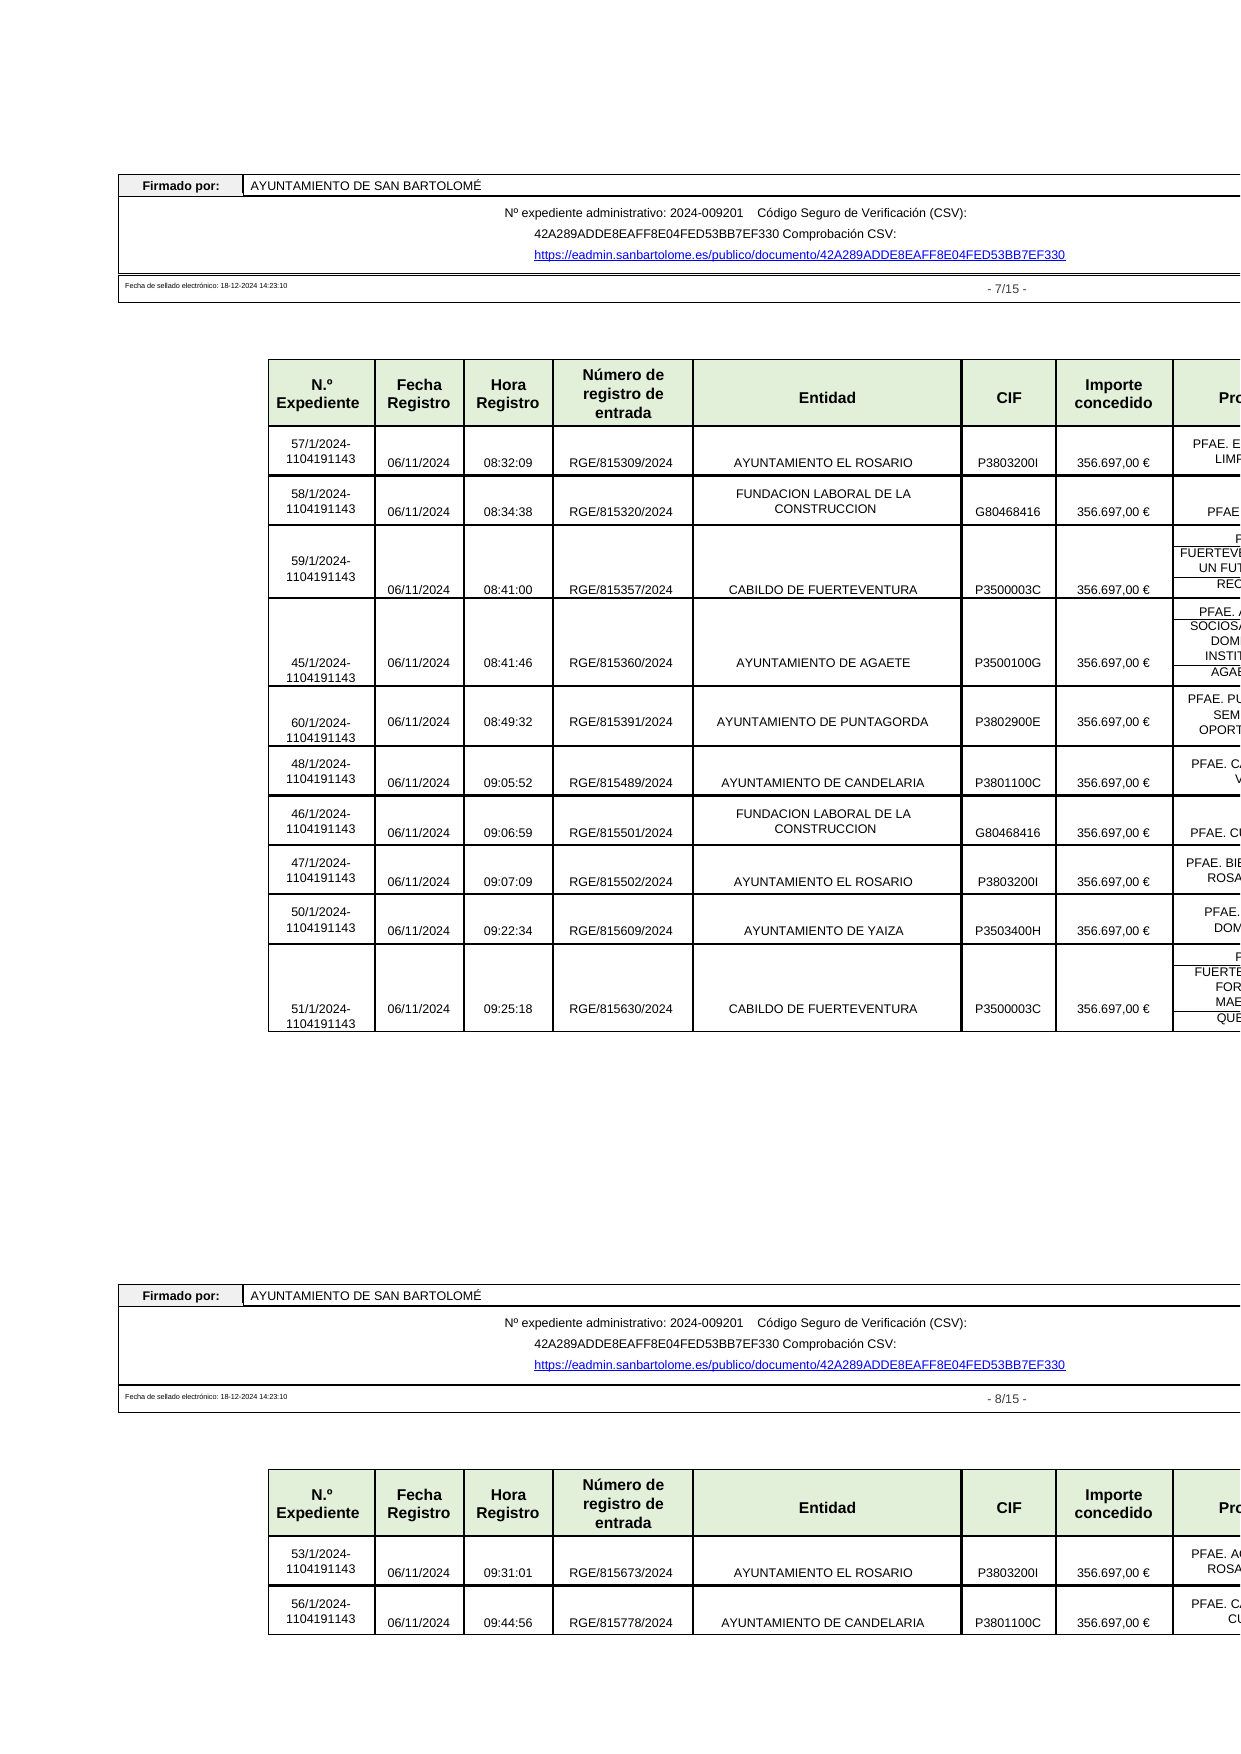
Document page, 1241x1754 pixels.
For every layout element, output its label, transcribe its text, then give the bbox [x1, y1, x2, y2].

table_cell FUNDACION LABORAL DE LA CONSTRUCCION [694, 477, 960, 524]
table_cell PFAE. AYUDA A DOMICILIO II [1174, 895, 1240, 943]
table_cell FUERTEVENTURA POR UN FUTURO CON [1174, 547, 1240, 577]
table_cell PFAE. BIENESTAR EL ROSARIO 2025 [1174, 846, 1240, 893]
table_cell 356.697,00 € [1057, 1587, 1172, 1634]
table_header Firmado por: [119, 175, 242, 193]
table_cell 53/1/2024- 1104191143 [269, 1537, 374, 1584]
table_cell PFAE. PUNTAGORDA, SEMBRANDO OPORTUNIDADES [1174, 687, 1240, 745]
table_header Fecha Registro [376, 1470, 463, 1535]
table_cell RGE/815360/2024 [554, 599, 692, 685]
table_cell FUERTEVENTURA, FORMANDO MAESTROS [1174, 966, 1240, 1011]
table_cell P3801100C [963, 747, 1055, 794]
table_cell RGE/815501/2024 [554, 797, 692, 844]
table_cell 06/11/2024 [376, 1587, 463, 1634]
table_cell 46/1/2024- 1104191143 [269, 797, 374, 844]
table_header Número de registro de entrada [554, 360, 692, 425]
table_cell 08:34:38 [465, 477, 552, 524]
table_header Firmado por: [119, 1285, 242, 1303]
table_header Entidad [694, 360, 960, 425]
table_cell 356.697,00 € [1057, 1537, 1172, 1584]
table_cell PFAE. ATENCIÓN [1174, 599, 1240, 619]
table_cell RGE/815609/2024 [554, 895, 692, 943]
table_cell RGE/815673/2024 [554, 1537, 692, 1584]
table_cell 08:41:46 [465, 599, 552, 685]
table_cell P3803200I [963, 846, 1055, 893]
table_cell G80468416 [963, 477, 1055, 524]
table_cell AYUNTAMIENTO DE CANDELARIA [694, 747, 960, 794]
table_cell 09:22:34 [465, 895, 552, 943]
table_cell 48/1/2024- 1104191143 [269, 747, 374, 794]
table_cell AYUNTAMIENTO DE PUNTAGORDA [694, 687, 960, 745]
table_cell P3803200I [963, 1537, 1055, 1584]
table_cell 58/1/2024- 1104191143 [269, 477, 374, 524]
table_header Número de registro de entrada [554, 1470, 692, 1535]
table_header Importe concedido [1057, 1470, 1172, 1535]
table_cell 08:49:32 [465, 687, 552, 745]
table_header N.º Expediente [269, 360, 374, 425]
table_cell 06/11/2024 [376, 1537, 463, 1584]
table_header Hora Registro [465, 360, 552, 425]
table_header CIF [963, 360, 1055, 425]
table_cell FUNDACION LABORAL DE LA CONSTRUCCION [694, 797, 960, 844]
table_cell 09:07:09 [465, 846, 552, 893]
table_cell P3803200I [963, 427, 1055, 474]
table_cell PFAE. CANDELARIA VISTE [1174, 747, 1240, 794]
table_cell RGE/815391/2024 [554, 687, 692, 745]
table_cell 356.697,00 € [1057, 599, 1172, 685]
table_header Entidad [694, 1470, 960, 1535]
table_cell 06/11/2024 [376, 427, 463, 474]
table_cell 08:32:09 [465, 427, 552, 474]
table_cell RGE/815630/2024 [554, 945, 692, 1031]
table_cell 356.697,00 € [1057, 427, 1172, 474]
table_cell CABILDO DE FUERTEVENTURA [694, 526, 960, 597]
table_cell 57/1/2024- 1104191143 [269, 427, 374, 474]
table_cell P3503400H [963, 895, 1055, 943]
table_cell RGE/815357/2024 [554, 526, 692, 597]
table_cell 51/1/2024- 1104191143 [269, 945, 374, 1031]
table_header Proyecto [1174, 360, 1240, 425]
table_cell AGAETE 2024 [1174, 666, 1240, 685]
table_cell PFAE VIOLETA [1174, 477, 1240, 524]
table_cell PFAE. ACTIVATE EL ROSARIO 2025 [1174, 1537, 1240, 1584]
table_cell P3500100G [963, 599, 1055, 685]
table_cell 06/11/2024 [376, 599, 463, 685]
table_cell PFAE. CANDELARIA CUIDA 4 [1174, 1587, 1240, 1634]
table_cell 06/11/2024 [376, 945, 463, 1031]
table_cell Fecha de sellado electrónico: 18-12-2024 14:23:10 - 7/15 - Fecha de emisión de esta copia: 18-12-2024 14:23:11 [119, 276, 1240, 302]
table_cell P3801100C [963, 1587, 1055, 1634]
table_header CIF [963, 1470, 1055, 1535]
table_cell P3500003C [963, 526, 1055, 597]
table_cell 356.697,00 € [1057, 747, 1172, 794]
table_cell PFAE. CUALIFÍCATE [1174, 797, 1240, 844]
table_cell AYUNTAMIENTO EL ROSARIO [694, 427, 960, 474]
table_cell 356.697,00 € [1057, 526, 1172, 597]
table_cell 45/1/2024- 1104191143 [269, 599, 374, 685]
table_cell AYUNTAMIENTO DE AGAETE [694, 599, 960, 685]
table_header AYUNTAMIENTO DE SAN BARTOLOMÉ [244, 175, 1240, 195]
table_header Proyecto [1174, 1470, 1240, 1535]
table_cell 356.697,00 € [1057, 895, 1172, 943]
table_cell Nº expediente administrativo: 2024-009201 Código Seguro de Verificación (CSV): 42A289ADDE8EAFF8E04FED53BB7EF330 Comprobación CSV: https://eadmin.sanbartolome.es/publico/documento/42A289ADDE8EAFF8E04FED53BB7EF330 [119, 197, 1240, 273]
table_header N.º Expediente [269, 1470, 374, 1535]
table_cell 08:41:00 [465, 526, 552, 597]
table_cell RGE/815489/2024 [554, 747, 692, 794]
table_cell RECURSOS [1174, 578, 1240, 597]
table_cell G80468416 [963, 797, 1055, 844]
table_cell 06/11/2024 [376, 526, 463, 597]
table_cell 09:05:52 [465, 747, 552, 794]
table_cell 356.697,00 € [1057, 477, 1172, 524]
table_cell SOCIOSANITARIA EN DOMICILIOS E INSTITUCIONES [1174, 620, 1240, 665]
table_cell AYUNTAMIENTO EL ROSARIO [694, 1537, 960, 1584]
table_cell RGE/815320/2024 [554, 477, 692, 524]
table_cell PFAE. EL ROSARIO LIMPIO 2025 [1174, 427, 1240, 474]
table_cell 356.697,00 € [1057, 797, 1172, 844]
table_cell 09:25:18 [465, 945, 552, 1031]
table_cell 50/1/2024- 1104191143 [269, 895, 374, 943]
table_cell Nº expediente administrativo: 2024-009201 Código Seguro de Verificación (CSV): 42A289ADDE8EAFF8E04FED53BB7EF330 Comprobación CSV: https://eadmin.sanbartolome.es/publico/documento/42A289ADDE8EAFF8E04FED53BB7EF330 [119, 1307, 1240, 1384]
table_header Hora Registro [465, 1470, 552, 1535]
table_cell AYUNTAMIENTO DE CANDELARIA [694, 1587, 960, 1634]
table_cell 09:31:01 [465, 1537, 552, 1584]
table_cell P3500003C [963, 945, 1055, 1031]
table_cell 06/11/2024 [376, 477, 463, 524]
table_cell RGE/815502/2024 [554, 846, 692, 893]
table_cell 06/11/2024 [376, 687, 463, 745]
table_cell 06/11/2024 [376, 846, 463, 893]
table_cell 356.697,00 € [1057, 945, 1172, 1031]
table_cell CABILDO DE FUERTEVENTURA [694, 945, 960, 1031]
table_header Importe concedido [1057, 360, 1172, 425]
table_cell 06/11/2024 [376, 747, 463, 794]
table_cell 06/11/2024 [376, 797, 463, 844]
table_cell QUESEROS [1174, 1012, 1240, 1031]
table_cell RGE/815309/2024 [554, 427, 692, 474]
table_cell 47/1/2024- 1104191143 [269, 846, 374, 893]
table_cell PFAE. [1174, 945, 1240, 965]
table_cell 09:44:56 [465, 1587, 552, 1634]
table_cell AYUNTAMIENTO EL ROSARIO [694, 846, 960, 893]
table_cell 356.697,00 € [1057, 687, 1172, 745]
table_cell 06/11/2024 [376, 895, 463, 943]
table_cell 59/1/2024- 1104191143 [269, 526, 374, 597]
table_header Fecha Registro [376, 360, 463, 425]
table_cell RGE/815778/2024 [554, 1587, 692, 1634]
table_header AYUNTAMIENTO DE SAN BARTOLOMÉ [244, 1285, 1240, 1305]
table_cell 356.697,00 € [1057, 846, 1172, 893]
table_cell PFAE. [1174, 526, 1240, 546]
table_cell 09:06:59 [465, 797, 552, 844]
table_cell AYUNTAMIENTO DE YAIZA [694, 895, 960, 943]
table_cell P3802900E [963, 687, 1055, 745]
table_cell 60/1/2024- 1104191143 [269, 687, 374, 745]
table_cell Fecha de sellado electrónico: 18-12-2024 14:23:10 - 8/15 - Fecha de emisión de esta copia: 18-12-2024 14:23:11 [119, 1386, 1240, 1412]
table_cell 56/1/2024- 1104191143 [269, 1587, 374, 1634]
